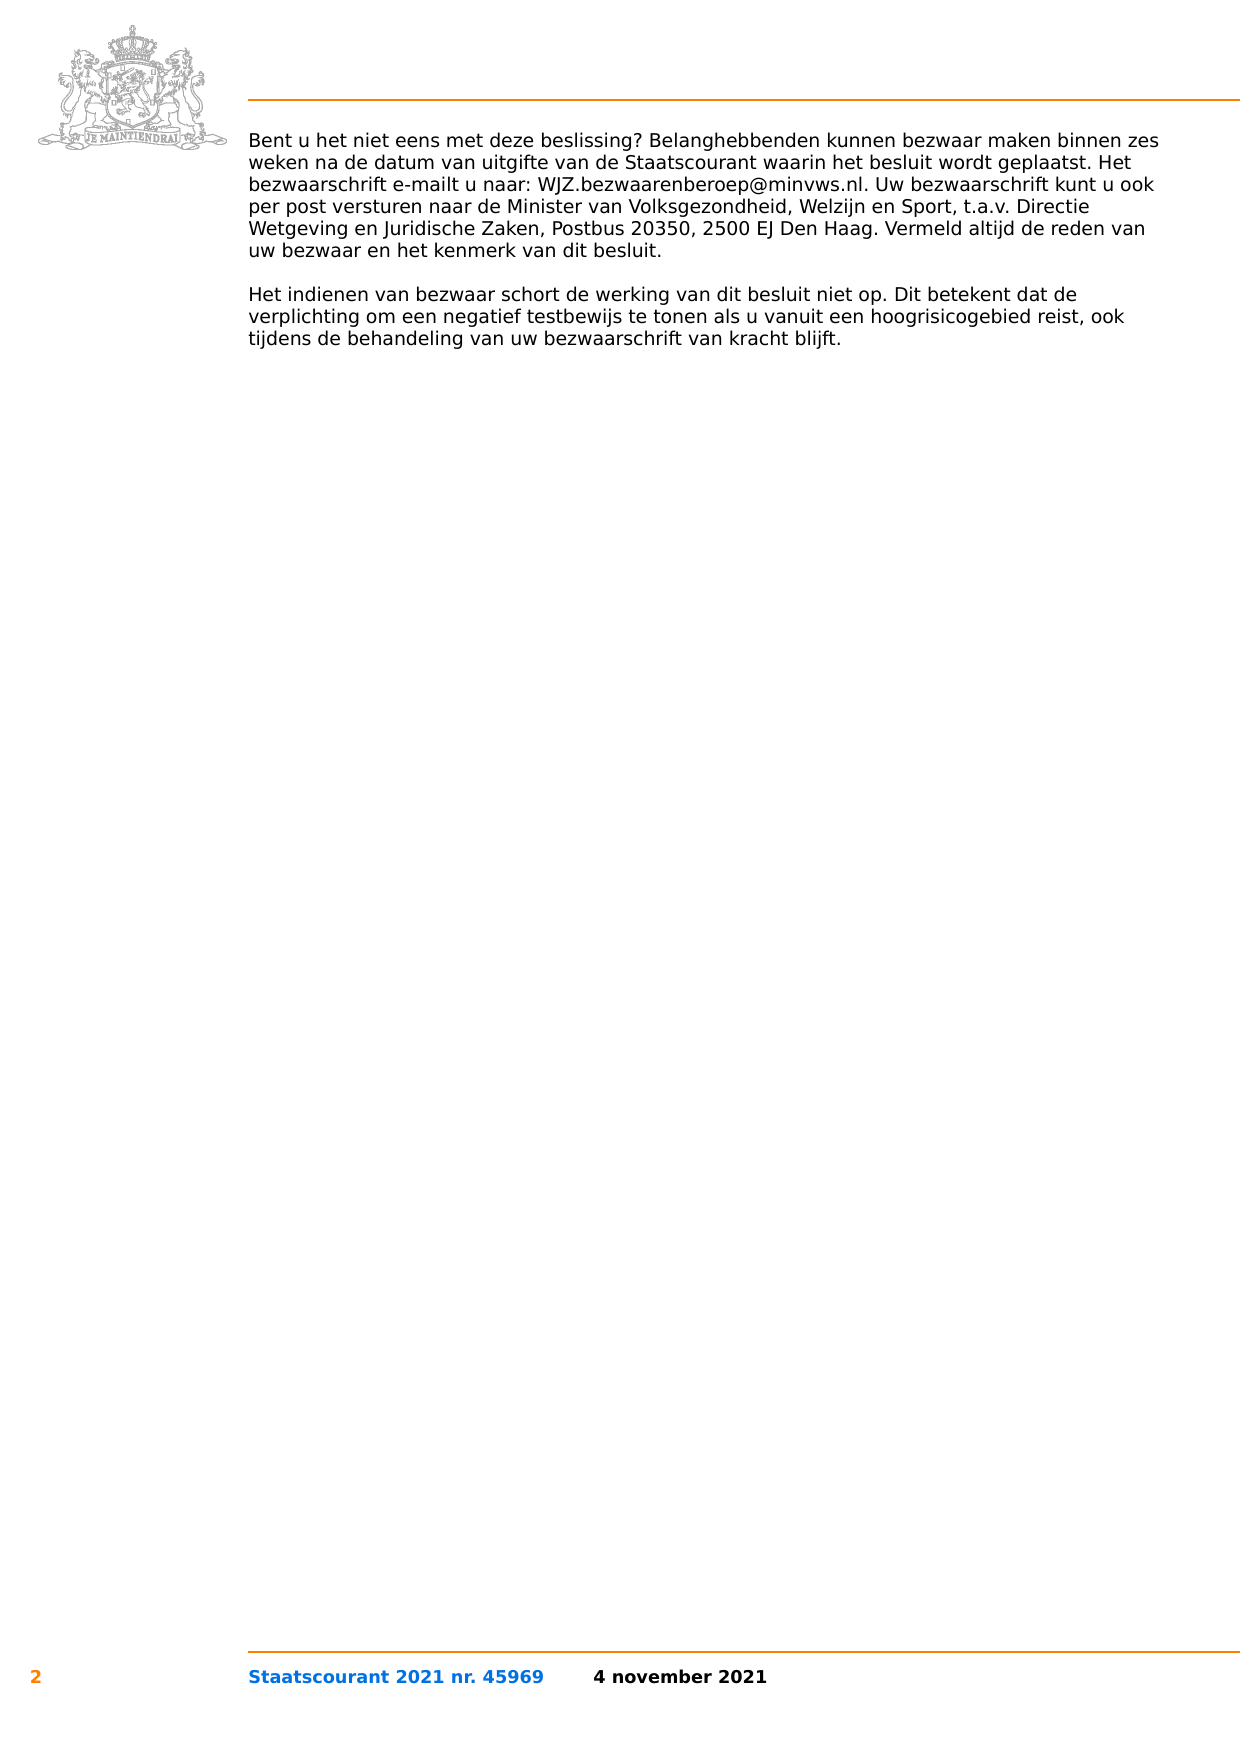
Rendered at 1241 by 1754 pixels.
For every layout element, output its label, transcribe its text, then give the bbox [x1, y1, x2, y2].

picture [38, 25, 227, 150]
text Bent u het niet eens met deze beslissing? Belanghebbenden kunnen bezwaar maken binnen zes weken na de datum van uitgifte van de Staatscourant waarin het besluit wordt geplaatst. Het bezwaarschrift e-mailt u naar: WJZ.bezwaarenberoep@minvws.nl. Uw bezwaarschrift kunt u ook per post versturen naar de Minister van Volksgezondheid, Welzijn en Sport, t.a.v. Directie Wetgeving en Juridische Zaken, Postbus 20350, 2500 EJ Den Haag. Vermeld altijd de reden van uw bezwaar en het kenmerk van dit besluit. [248, 130, 1163, 262]
text Het indienen van bezwaar schort de werking van dit besluit niet op. Dit betekent dat de verplichting om een negatief testbewijs te tonen als u vanuit een hoogrisicogebied reist, ook tijdens de behandeling van uw bezwaarschrift van kracht blijft. [248, 284, 1163, 349]
